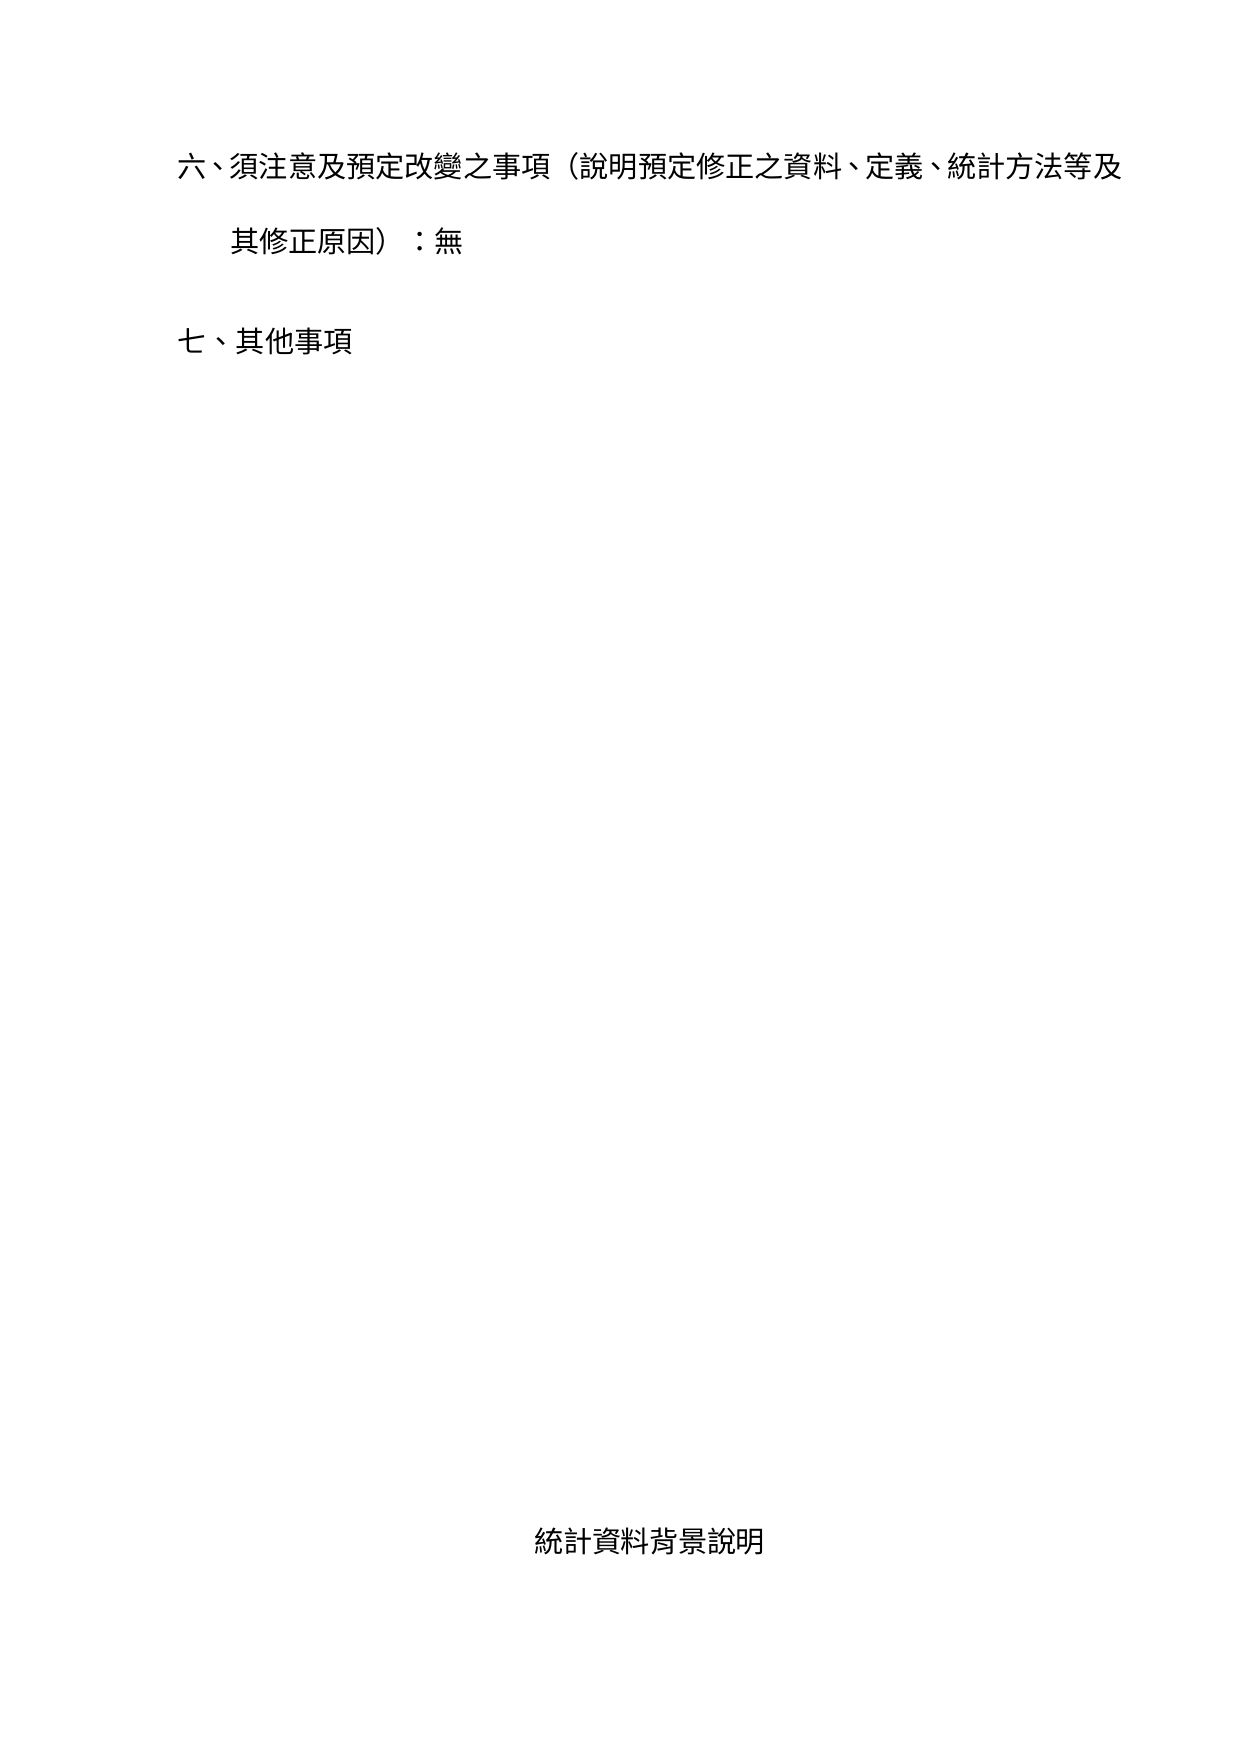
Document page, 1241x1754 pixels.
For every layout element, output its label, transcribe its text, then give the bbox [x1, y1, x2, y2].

text 七、其他事項 [177, 302, 1122, 377]
text 六、須注意及預定改變之事項（說明預定修正之資料、定義、統計方法等及其修正原因）：無 [177, 127, 1122, 277]
text 統計資料背景說明 [177, 1502, 1122, 1577]
